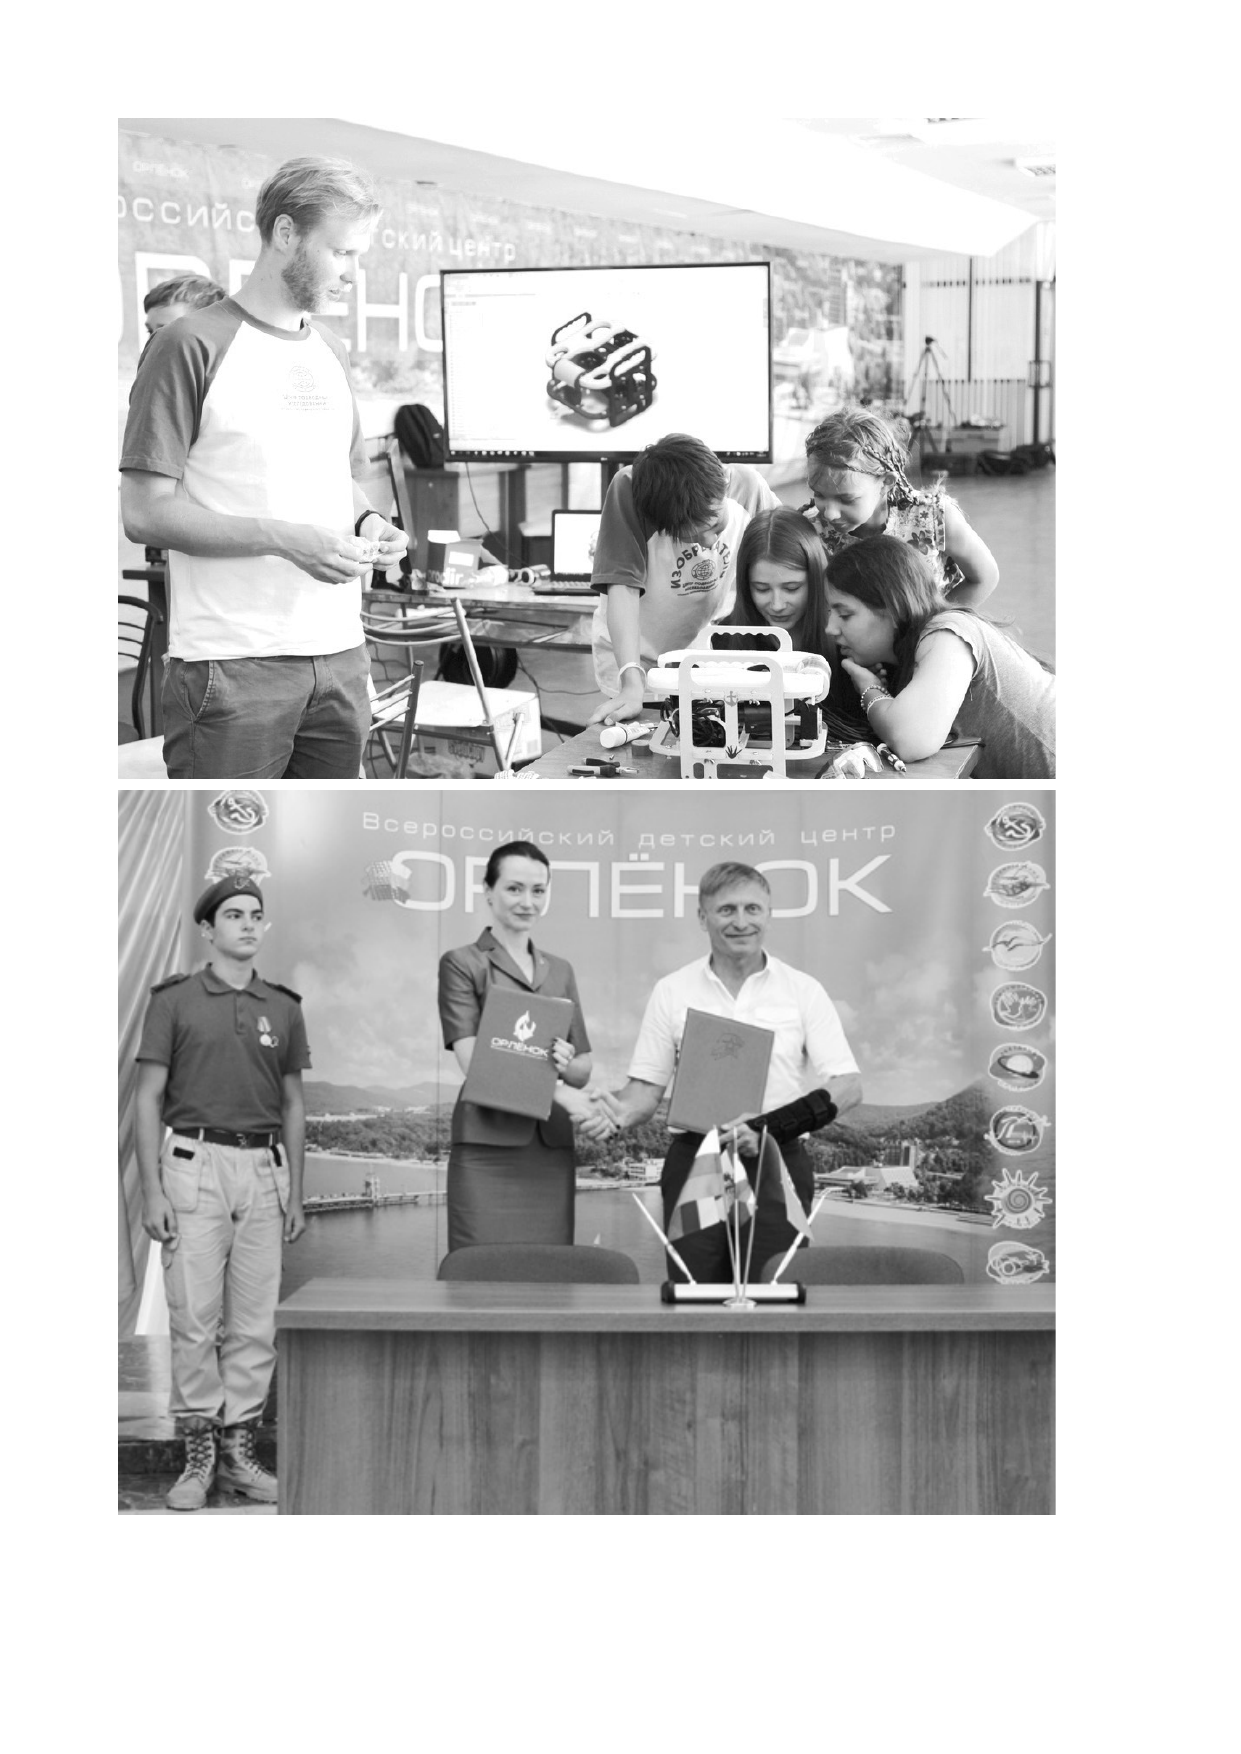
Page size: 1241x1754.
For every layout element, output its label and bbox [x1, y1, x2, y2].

picture [118, 118, 1056, 779]
picture [118, 790, 1056, 1515]
